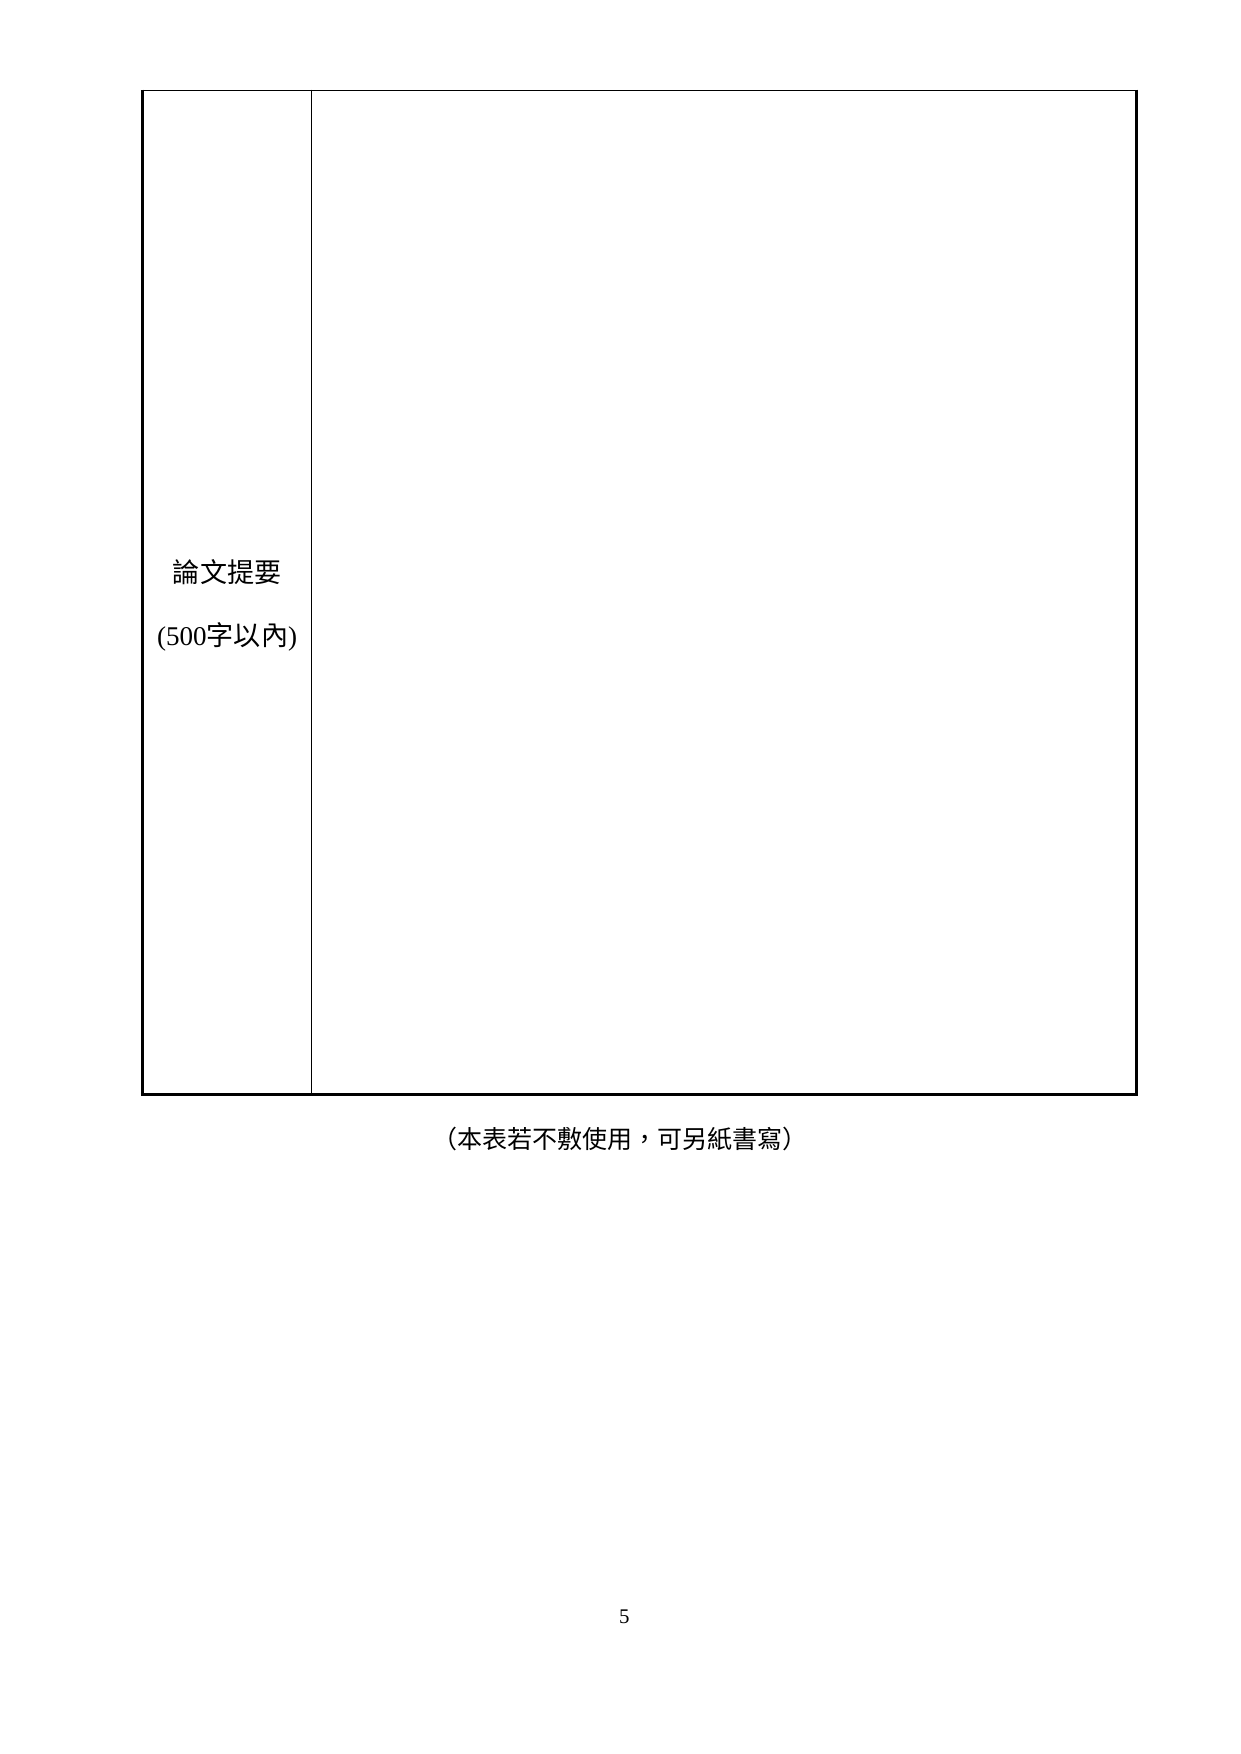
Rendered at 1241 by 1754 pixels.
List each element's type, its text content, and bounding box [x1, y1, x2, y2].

text （本表若不敷使用，可另紙書寫） [187, 1096, 1053, 1158]
table_cell 論文提要 (500字以內) [144, 91, 311, 1092]
table_cell [312, 91, 1135, 1092]
